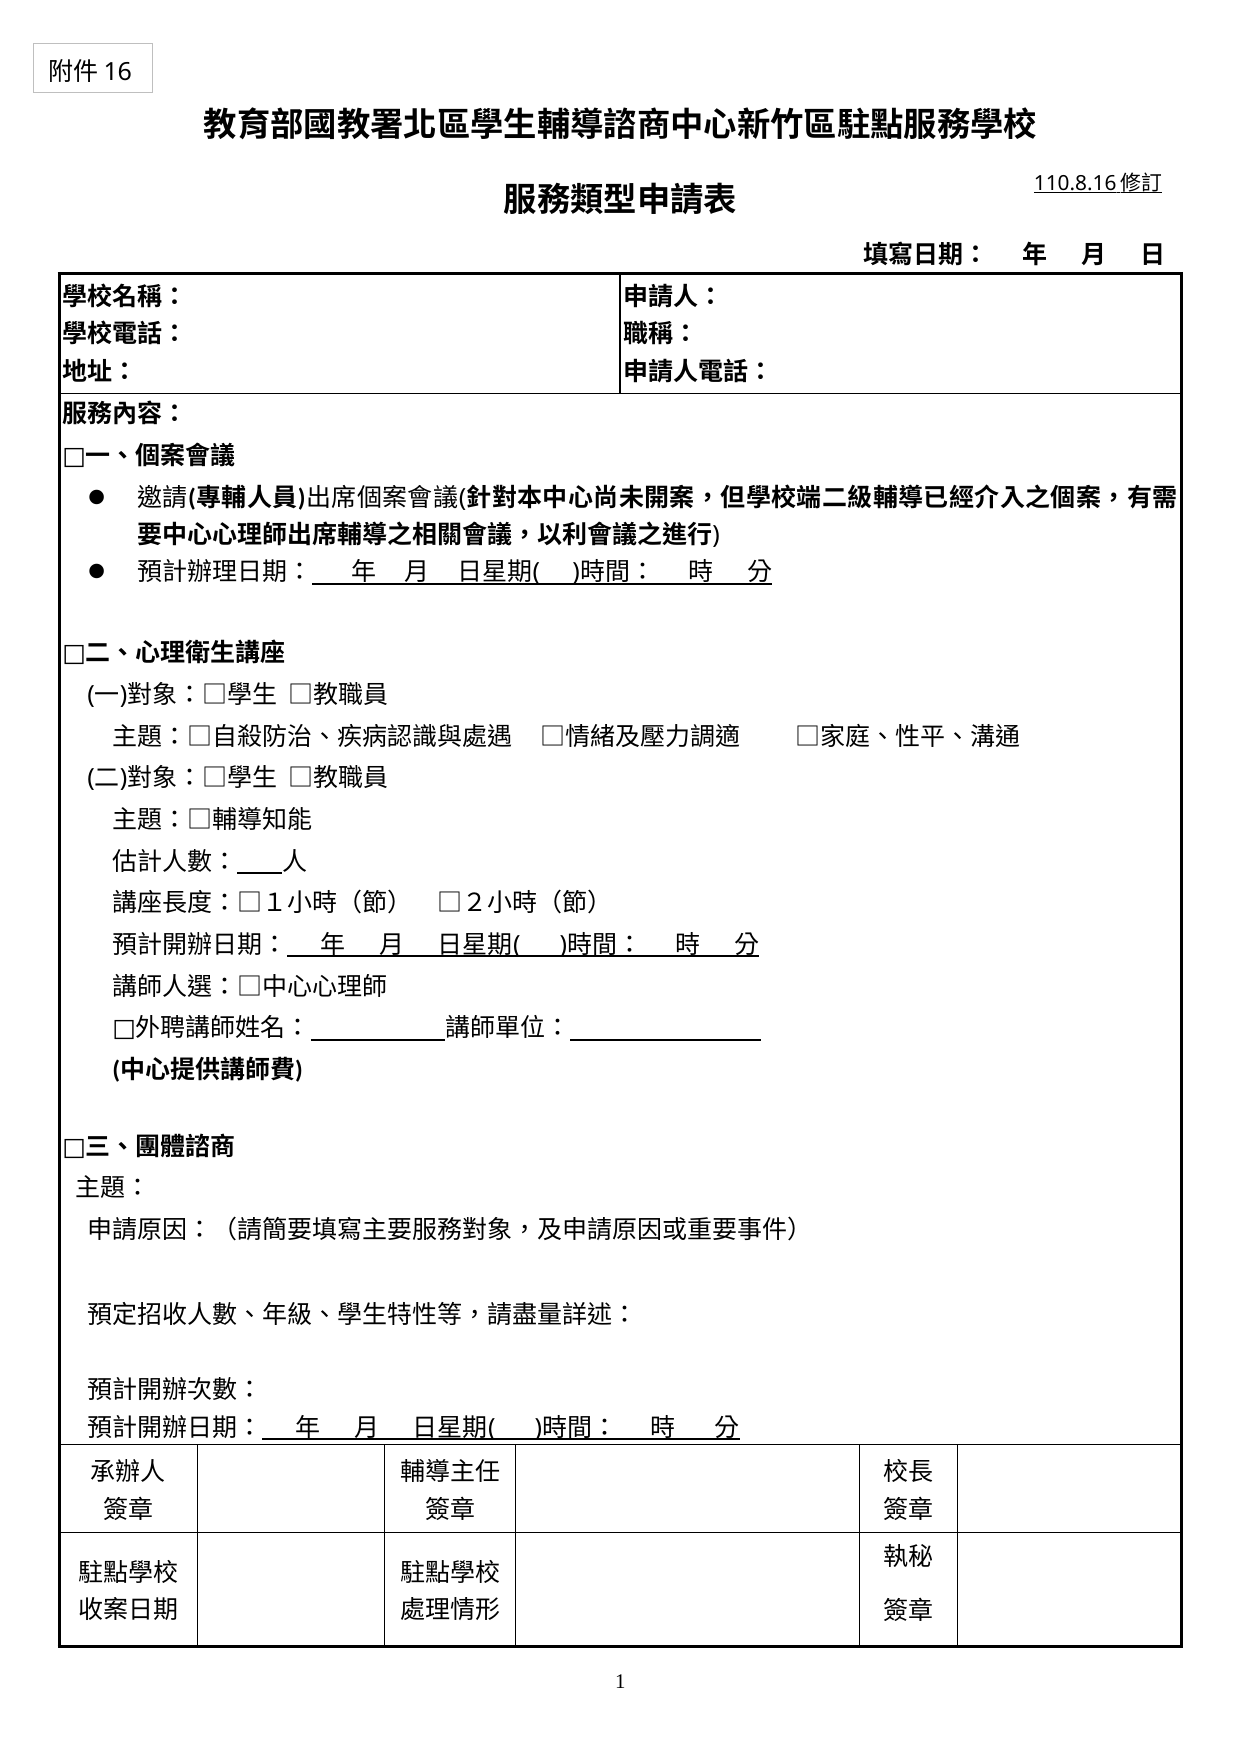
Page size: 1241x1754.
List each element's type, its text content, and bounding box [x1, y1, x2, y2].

table_header 學校名稱： 學校電話： 地址： [61, 275, 619, 392]
table_cell [516, 1533, 859, 1645]
table_cell [958, 1533, 1180, 1645]
text 填寫日期： 年 月 日 [75, 234, 1165, 272]
text 服務類型申請表 [75, 159, 1165, 234]
text 教育部國教署北區學生輔導諮商中心新竹區駐點服務學校 [75, 84, 1165, 159]
table_cell 駐點學校 收案日期 [61, 1533, 197, 1645]
table_cell [958, 1445, 1180, 1532]
table_cell 承辦人 簽章 [61, 1445, 197, 1532]
table_cell 駐點學校 處理情形 [385, 1533, 515, 1645]
text 110.8.16修訂 [1017, 170, 1179, 195]
table_cell 執秘 簽章 [860, 1533, 957, 1645]
text 附件16 [48, 51, 137, 85]
table_cell 校長 簽章 [860, 1445, 957, 1532]
table_cell [198, 1533, 384, 1645]
table_header 申請人： 職稱： 申請人電話： [621, 275, 1180, 392]
table_cell [516, 1445, 859, 1532]
table_cell 輔導主任 簽章 [385, 1445, 515, 1532]
table_cell [198, 1445, 384, 1532]
table_cell 服務內容： □一、個案會議 邀請(專輔人員)出席個案會議(針對本中心尚未開案，但學校端二級輔導已經介入之個案，有需要中心心理師出席輔導之相關會議，以利會議之進行) 預計辦理日期： 年 月 日星期( )時間： 時 分 □二、心理衛生講座 (一)對象：□學生 □教職員 主題：□自殺防治、疾病認識與處遇 □情緒及壓力調適 □家庭、性平、溝通 (二)對象：□學生 □教職員 主題：□輔導知能 估計人數： 人 講座長度：□１小時（節） □２小時（節） 預計開辦日期： 年 月 日星期( )時間： 時 分 講師人選：□中心心理師 □外聘講師姓名： 講師單位： (中心提供講師費) □三、團體諮商 主題： 申請原因：（請簡要填寫主要服務對象，及申請原因或重要事件） 預定招收人數、年級、學生特性等，請盡量詳述： 預計開辦次數： 預計開辦日期： 年 月 日星期( )時間： 時 分 [61, 394, 1180, 1444]
